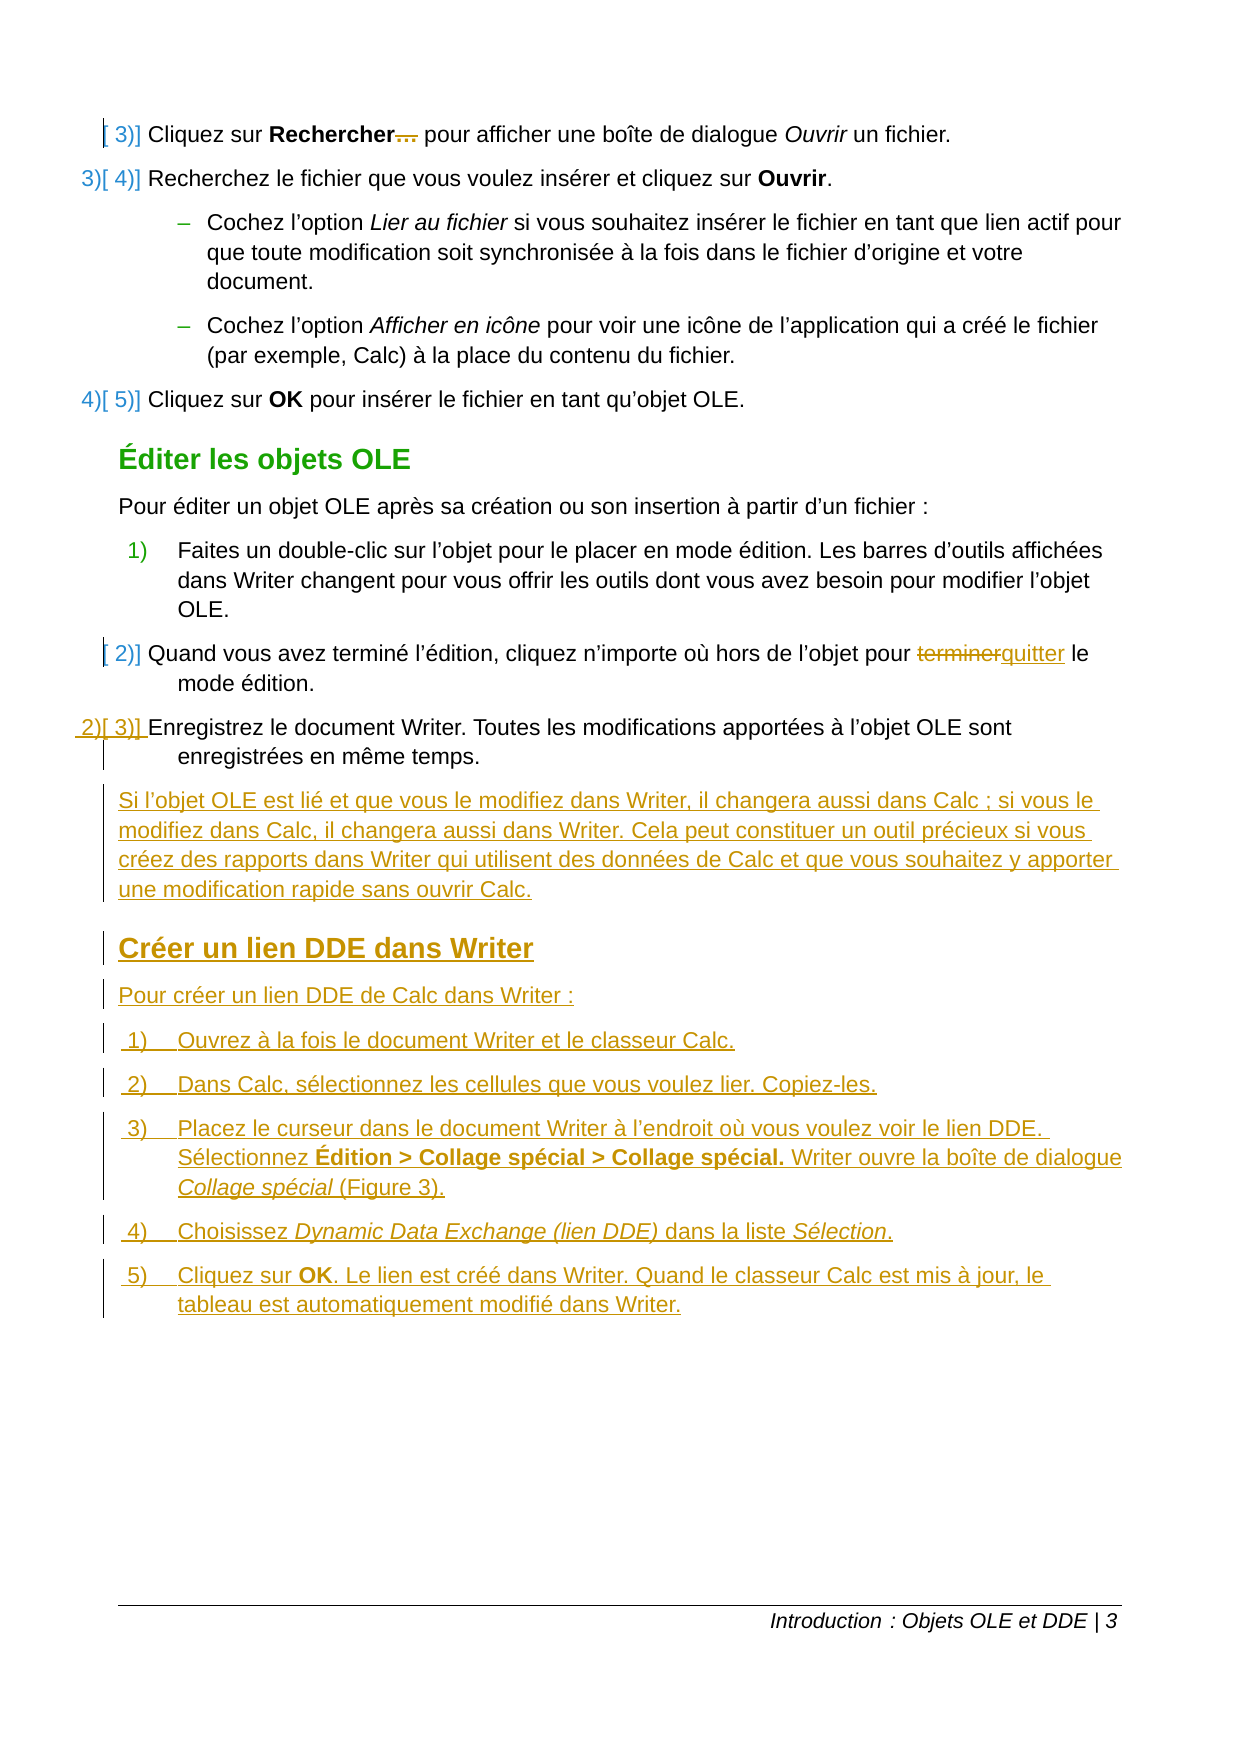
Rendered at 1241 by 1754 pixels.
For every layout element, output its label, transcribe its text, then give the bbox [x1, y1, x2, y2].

list Dans Calc, sélectionnez les cellules que vous voulez lier. Copiez-les. [148, 1067, 1122, 1097]
list Placez le curseur dans le document Writer à l’endroit où vous voulez voir le lien DDE. Sélectionnez Édition > Collage spécial > Collage spécial. Writer ouvre la boîte de dialogue Collage spécial (Figure 3). [148, 1112, 1122, 1200]
text Pour éditer un objet OLE après sa création ou son insertion à partir d’un fichier : [118, 490, 1122, 519]
list Faites un double-clic sur l’objet pour le placer en mode édition. Les barres d’outils affichées dans Writer changent pour vous offrir les outils dont vous avez besoin pour modifier l’objet OLE. [148, 534, 1122, 622]
list Recherchez le fichier que vous voulez insérer et cliquez sur Ouvrir. [148, 162, 1122, 192]
list Choisissez Dynamic Data Exchange (lien DDE) dans la liste Sélection. [148, 1214, 1122, 1244]
subtitle Créer un lien DDE dans Writer [118, 931, 1122, 965]
text Si l’objet OLE est lié et que vous le modifiez dans Writer, il changera aussi dans Calc ; si vous le modifiez dans Calc, il changera aussi dans Writer. Cela peut constituer un outil précieux si vous créez des rapports dans Writer qui utilisent des données de Calc et que vous souhaitez y apporter une modification rapide sans ouvrir Calc. [118, 784, 1122, 902]
subtitle Éditer les objets OLE [118, 442, 1122, 475]
list Cliquez sur OK pour insérer le fichier en tant qu’objet OLE. [148, 383, 1122, 412]
list Enregistrez le document Writer. Toutes les modifications apportées à l’objet OLE sont enregistrées en même temps. [148, 711, 1122, 769]
list Cliquez sur Rechercher pour afficher une boîte de dialogue Ouvrir un fichier. [148, 118, 1122, 148]
text Pour créer un lien DDE de Calc dans Writer : [118, 979, 1122, 1009]
list Ouvrez à la fois le document Writer et le classeur Calc. [148, 1023, 1122, 1053]
list Cliquez sur OK. Le lien est créé dans Writer. Quand le classeur Calc est mis à jour, le tableau est automatiquement modifié dans Writer. [148, 1259, 1122, 1318]
list Quand vous avez terminé l’édition, cliquez n’importe où hors de l’objet pour quitter le mode édition. [148, 637, 1122, 696]
list Cochez l’option Lier au fichier si vous souhaitez insérer le fichier en tant que lien actif pour que toute modification soit synchronisée à la fois dans le fichier d’origine et votre document. [177, 206, 1122, 295]
list Cochez l’option Afficher en icône pour voir une icône de l’application qui a créé le fichier (par exemple, Calc) à la place du contenu du fichier. [177, 309, 1122, 368]
